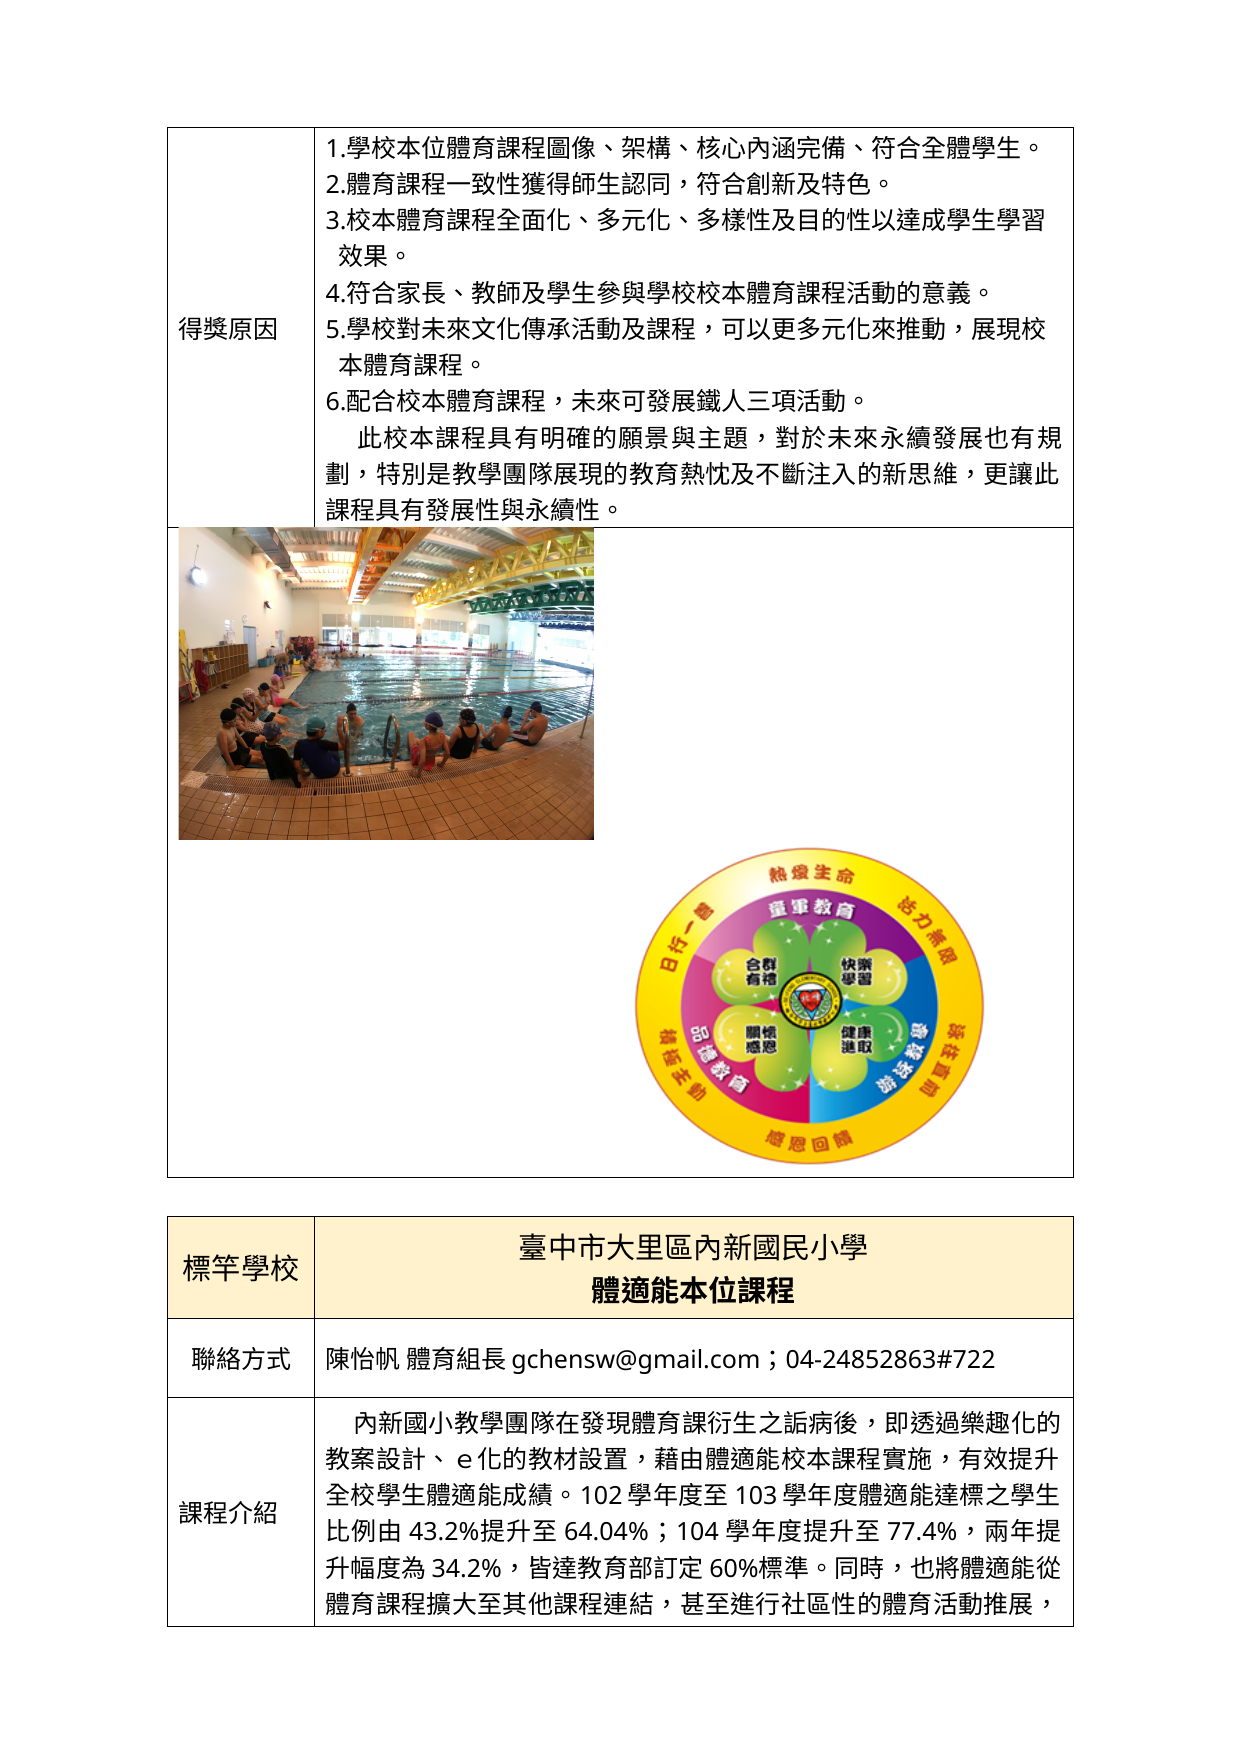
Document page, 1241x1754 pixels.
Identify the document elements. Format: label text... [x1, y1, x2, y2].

table_header 臺中市大里區內新國民小學 體適能本位課程 [315, 1217, 1073, 1318]
table_cell [168, 528, 1073, 1177]
picture [178, 527, 594, 840]
table_cell 得獎原因 [168, 128, 314, 527]
picture [626, 839, 993, 1177]
table_cell 課程介紹 [168, 1398, 314, 1626]
table_cell 內新國小教學團隊在發現體育課衍生之詬病後，即透過樂趣化的教案設計、ｅ化的教材設置，藉由體適能校本課程實施，有效提升全校學生體適能成績。102學年度至103學年度體適能達標之學生比例由43.2%提升至64.04%；104學年度提升至77.4%，兩年提升幅度為34.2%，皆達教育部訂定60%標準。同時，也將體適能從體育課程擴大至其他課程連結，甚至進行社區性的體育活動推展， [315, 1398, 1073, 1626]
table_cell 聯絡方式 [168, 1319, 314, 1397]
table_header 標竿學校 [168, 1217, 314, 1318]
table_cell 陳怡帆 體育組長gchensw@gmail.com；04-24852863#722 [315, 1319, 1073, 1397]
table_cell 1.學校本位體育課程圖像、架構、核心內涵完備、符合全體學生。 2.體育課程一致性獲得師生認同，符合創新及特色。 3.校本體育課程全面化、多元化、多樣性及目的性以達成學生學習 效果。 4.符合家長、教師及學生參與學校校本體育課程活動的意義。 5.學校對未來文化傳承活動及課程，可以更多元化來推動，展現校 本體育課程。 6.配合校本體育課程，未來可發展鐵人三項活動。 此校本課程具有明確的願景與主題，對於未來永續發展也有規劃，特別是教學團隊展現的教育熱忱及不斷注入的新思維，更讓此課程具有發展性與永續性。 [315, 128, 1073, 527]
